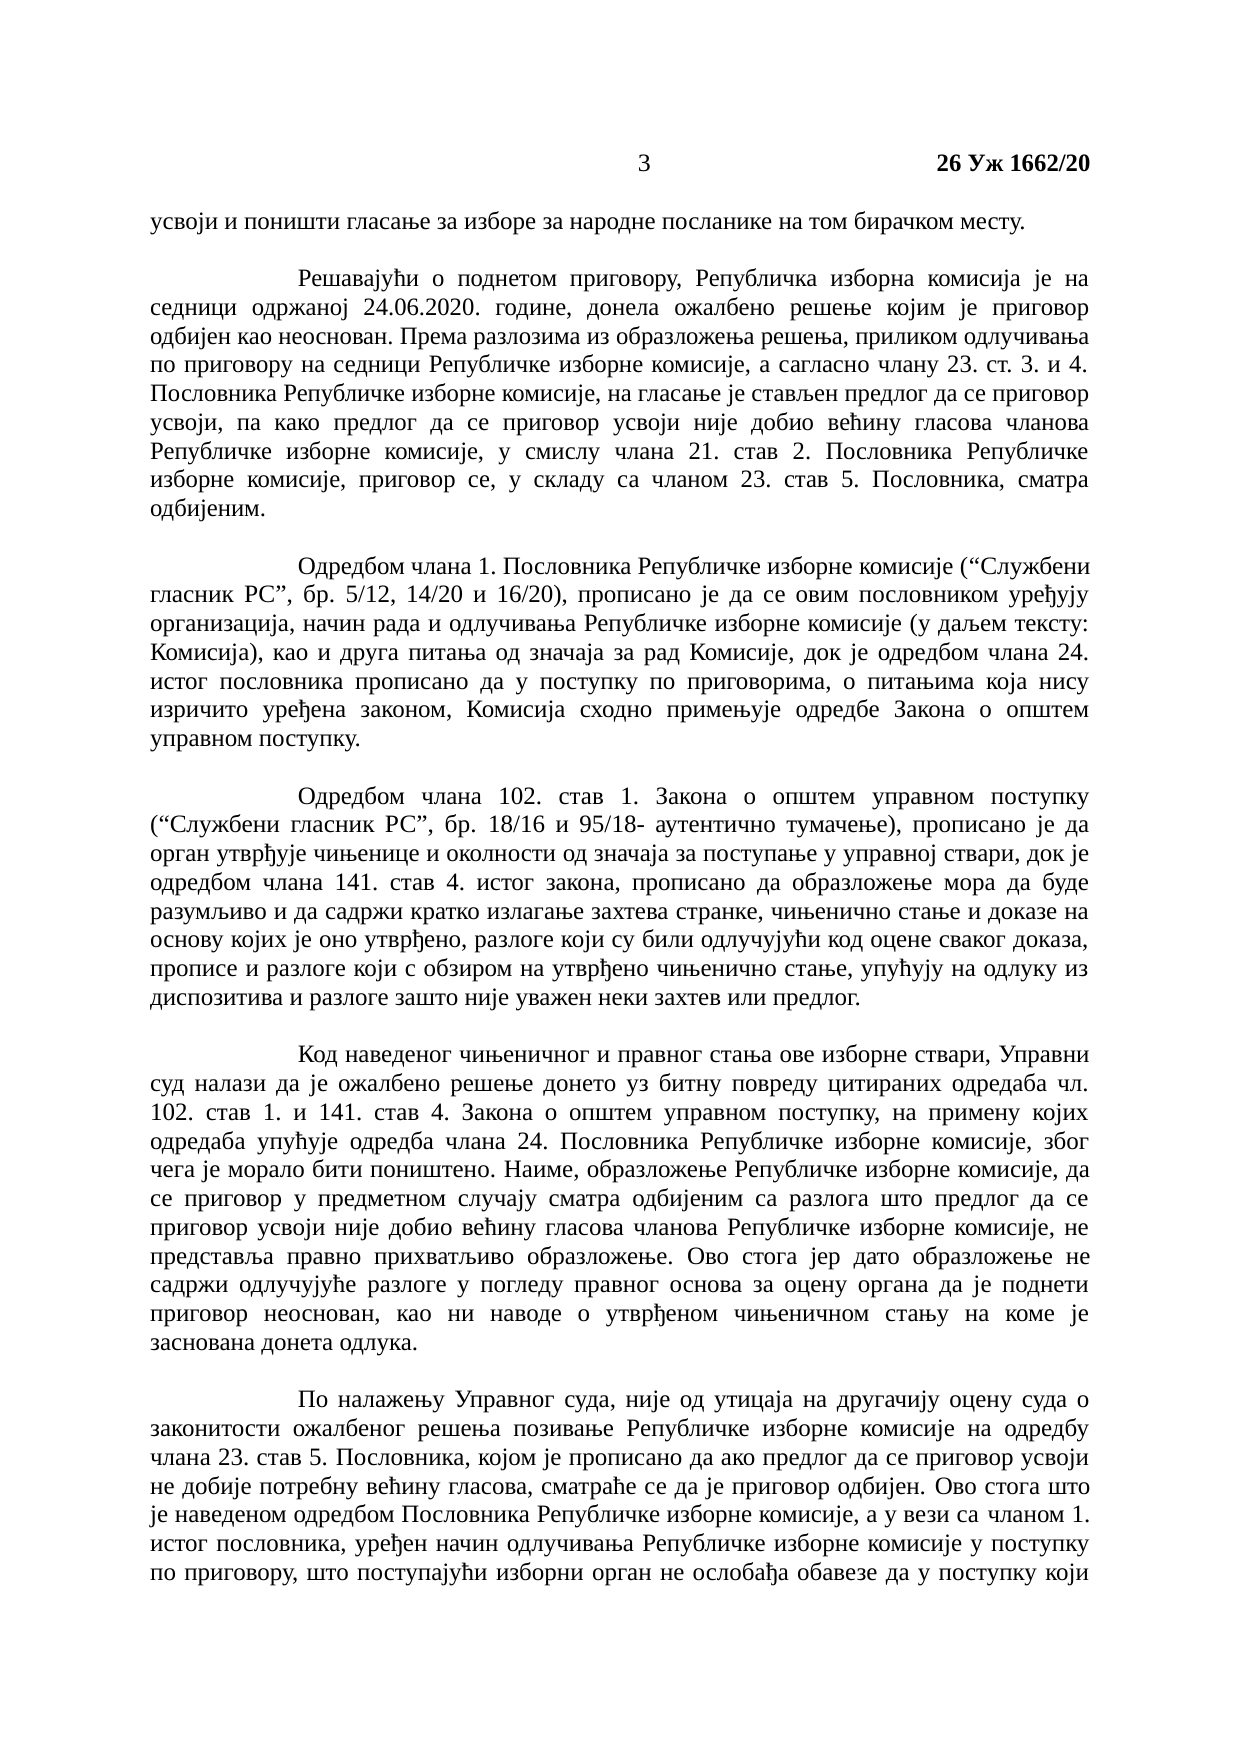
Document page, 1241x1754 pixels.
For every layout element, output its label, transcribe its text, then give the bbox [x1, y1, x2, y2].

text Одредбом члана 102. став 1. Закона о општем управном поступку (“Службени гласник РС”, бр. 18/16 и 95/18- аутентично тумачење), прописано је да орган утврђује чињенице и околности од значаја за поступање у управној ствари, док је одредбом члана 141. став 4. истог закона, прописано да образложење мора да буде разумљиво и да садржи кратко излагање захтева странке, чињенично стање и доказе на основу којих је оно утврђено, разлоге који су били одлучујући код оцене сваког доказа, прописе и разлоге који с обзиром на утврђено чињенично стање, упућују на одлуку из диспозитива и разлоге зашто није уважен неки захтев или предлог. [150, 781, 1090, 1011]
text Одредбом члана 1. Пословника Републичке изборне комисије (“Службени гласник РС”, бр. 5/12, 14/20 и 16/20), прописано је да се овим пословником уређују организација, начин рада и одлучивања Републичке изборне комисије (у даљем тексту: Комисија), као и друга питања од значаја за рад Комисије, док је одредбом члана 24. истог пословника прописано да у поступку по приговорима, о питањима која нису изричито уређена законом, Комисија сходно примењује одредбе Закона о општем управном поступку. [150, 551, 1090, 752]
text По налажењу Управног суда, није од утицаја на другачију оцену суда о законитости ожалбеног решења позивање Републичке изборне комисије на одредбу члана 23. став 5. Пословника, којом је прописано да ако предлог да се приговор усвоји не добије потребну већину гласова, сматраће се да је приговор одбијен. Ово стога што је наведеном одредбом Пословника Републичке изборне комисије, а у вези са чланом 1. истог пословника, уређен начин одлучивања Републичке изборне комисије у поступку по приговору, што поступајући изборни орган не ослобађа обавезе да у поступку који [150, 1384, 1090, 1586]
text Решавајући о поднетом приговору, Републичка изборна комисија је на седници одржаној 24.06.2020. године, донела ожалбено решење којим је приговор одбијен као неоснован. Према разлозима из образложења решења, приликом одлучивања по приговору на седници Републичке изборне комисије, а сагласно члану 23. ст. 3. и 4. Пословника Републичке изборне комисије, на гласање је стављен предлог да се приговор усвоји, па како предлог да се приговор усвоји није добио већину гласова чланова Републичке изборне комисије, у смислу члана 21. став 2. Пословника Републичке изборне комисије, приговор се, у складу са чланом 23. став 5. Пословника, сматра одбијеним. [150, 263, 1090, 522]
text усвоји и поништи гласање за изборе за народне посланике на том бирачком месту. [150, 206, 1090, 234]
text Код наведеног чињеничног и правног стања ове изборне ствари, Управни суд налази да је ожалбено решење донето уз битну повреду цитираних одредаба чл. 102. став 1. и 141. став 4. Закона о општем управном поступку, на примену којих одредаба упућује одредба члана 24. Пословника Републичке изборне комисије, због чега је морало бити поништено. Наиме, образложење Републичке изборне комисије, да се приговор у предметном случају сматра одбијеним са разлога што предлог да се приговор усвоји није добио већину гласова чланова Републичке изборне комисије, не представља правно прихватљиво образложење. Ово стога јер дато образложење не садржи одлучујуће разлоге у погледу правног основа за оцену органа да је поднети приговор неоснован, као ни наводе о утврђеном чињеничном стању на коме је заснована донета одлука. [150, 1039, 1090, 1356]
